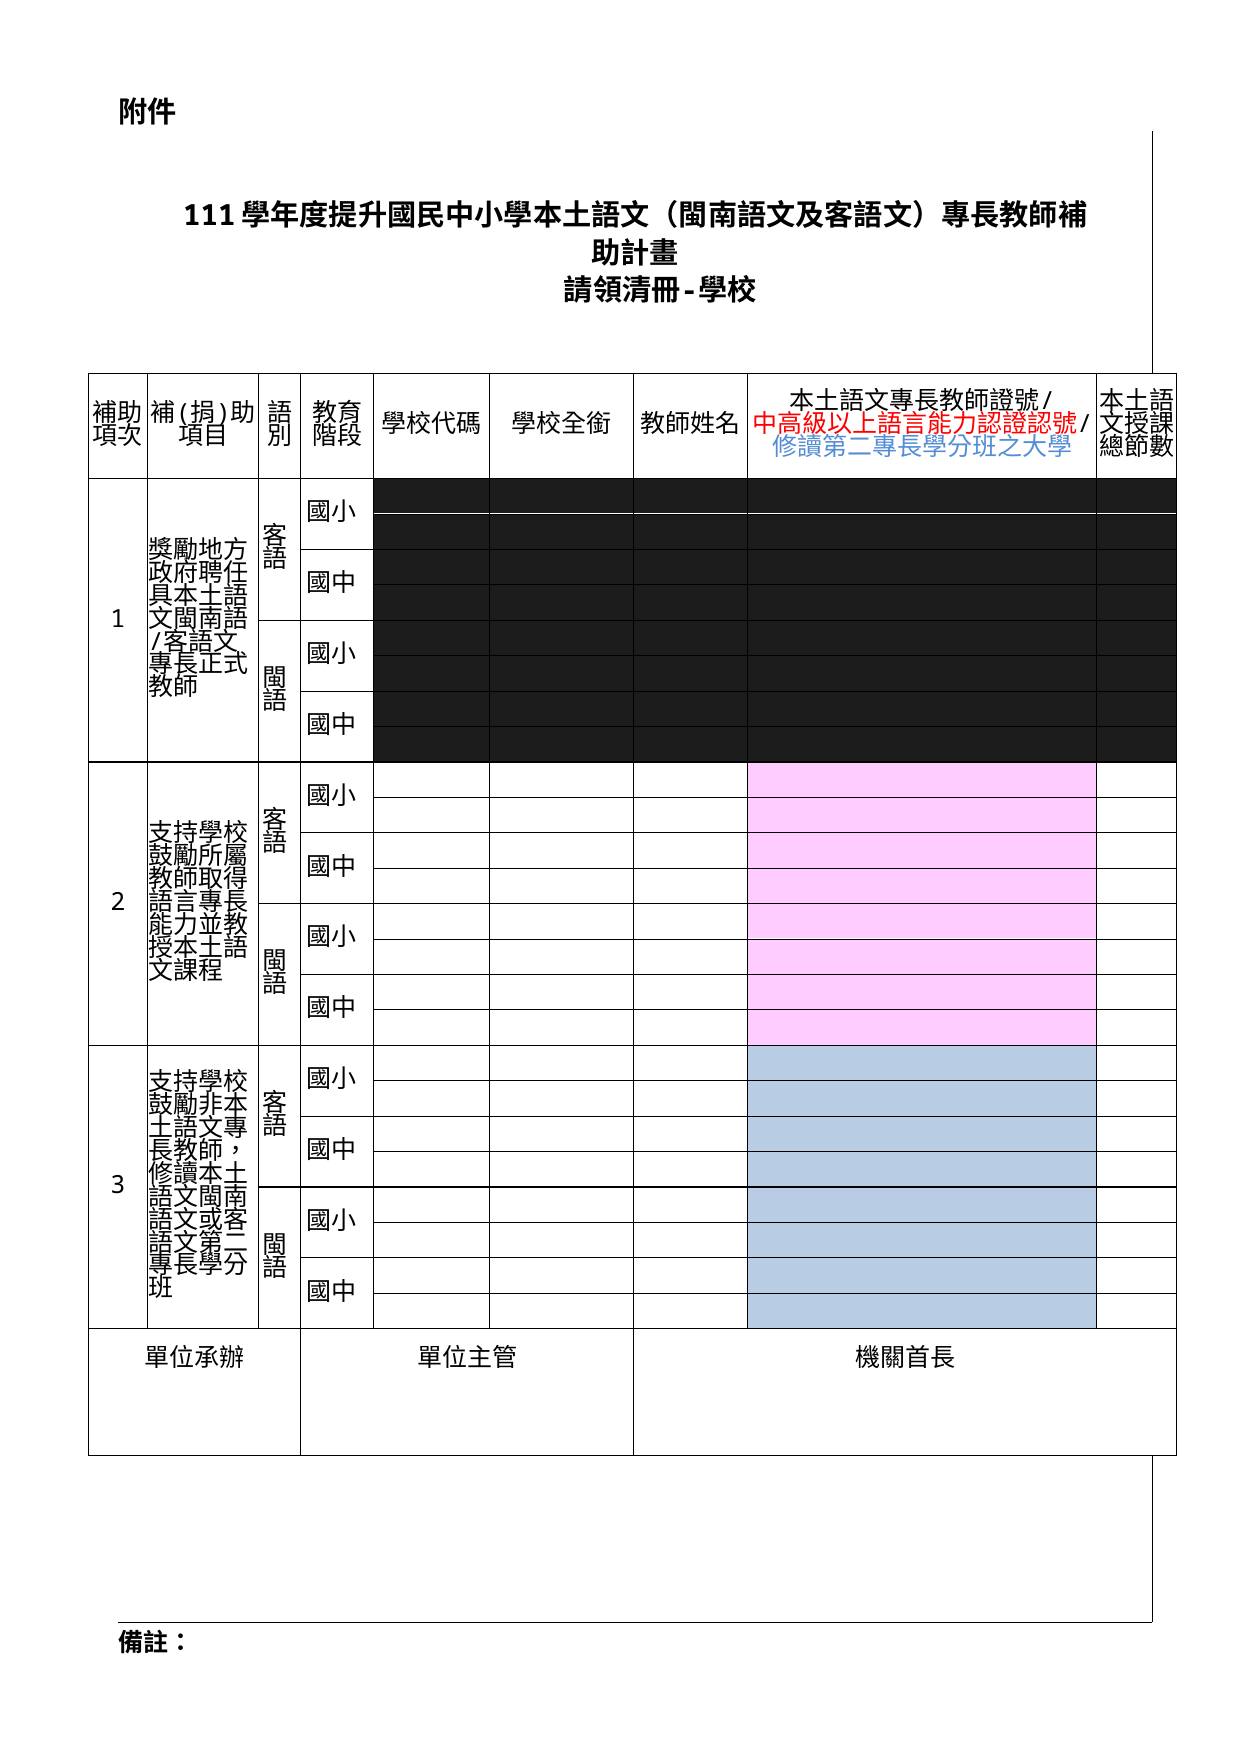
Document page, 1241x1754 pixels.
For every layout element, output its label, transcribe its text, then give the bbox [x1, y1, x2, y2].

table_cell [748, 656, 1096, 691]
table_cell [748, 869, 1096, 903]
text 111學年度提升國民中小學本土語文（閩南語文及客語文）專長教師補助計畫 [118, 131, 1152, 271]
table_cell [748, 1294, 1096, 1328]
table_cell 單位承辦 [89, 1329, 300, 1455]
table_cell [490, 656, 633, 691]
table_cell [374, 692, 489, 726]
table_cell [1177, 514, 1182, 549]
table_cell [748, 479, 1096, 513]
table_cell [374, 1223, 489, 1257]
table_cell [748, 798, 1096, 832]
table_cell [490, 1294, 633, 1328]
table_cell 支持學校鼓勵所屬教師取得語言專長能力並教授本土語文課程 [148, 763, 258, 1045]
table_cell [634, 1117, 747, 1151]
table_cell [490, 727, 633, 761]
table_cell [634, 940, 747, 974]
table_cell [374, 479, 489, 513]
table_cell [1097, 1081, 1176, 1116]
table_cell [1177, 549, 1182, 584]
table_cell [490, 975, 633, 1009]
table_cell [1097, 940, 1176, 974]
table_cell [374, 1152, 489, 1186]
table_cell [374, 515, 489, 549]
table_cell [1177, 974, 1182, 1009]
table_cell [634, 1294, 747, 1328]
table_cell [374, 1258, 489, 1293]
table_cell [634, 904, 747, 938]
table_cell [748, 692, 1096, 726]
table_cell 機關首長 [634, 1329, 1176, 1455]
table_cell 國小 [301, 1188, 373, 1257]
table_cell [748, 940, 1096, 974]
table_cell [1097, 1046, 1176, 1080]
table_cell 客語 [259, 763, 300, 903]
table_cell [490, 1081, 633, 1116]
table_cell [1177, 584, 1182, 620]
table_cell [374, 975, 489, 1009]
table_cell [490, 621, 633, 655]
table_cell [748, 763, 1096, 797]
table_cell 3 [89, 1046, 147, 1328]
table_cell [1097, 833, 1176, 868]
table_cell 客語 [259, 479, 300, 620]
table_cell [374, 1081, 489, 1116]
table_cell [1177, 1257, 1182, 1293]
table_cell [634, 1258, 747, 1293]
table_cell [490, 550, 633, 584]
table_cell [374, 1294, 489, 1328]
table_cell 國小 [301, 763, 373, 832]
table_cell [1097, 479, 1176, 513]
table_cell [748, 975, 1096, 1009]
table_cell [490, 1188, 633, 1222]
table_cell 2 [89, 763, 147, 1045]
table_cell 客語 [259, 1046, 300, 1186]
table_cell [1177, 832, 1182, 868]
table_cell [374, 585, 489, 620]
table_cell [1177, 939, 1182, 974]
table_cell [374, 1188, 489, 1222]
table_cell [634, 692, 747, 726]
table_cell [634, 1188, 747, 1222]
table_cell [1177, 761, 1182, 797]
table_cell [374, 1046, 489, 1080]
table_cell [490, 1223, 633, 1257]
table_cell 國中 [301, 1117, 373, 1186]
table_cell [748, 727, 1096, 761]
table_cell [1177, 478, 1182, 513]
table_header 補(捐)助項目 [148, 374, 258, 478]
table_cell [490, 479, 633, 513]
table_cell [1097, 869, 1176, 903]
table_cell [748, 904, 1096, 938]
table_cell [1097, 585, 1176, 620]
table_cell 閩語 [259, 904, 300, 1045]
table_cell [374, 833, 489, 868]
table_cell [1177, 1045, 1182, 1080]
table_cell 國小 [301, 479, 373, 549]
table_cell [490, 515, 633, 549]
table_cell [1097, 515, 1176, 549]
table_cell [490, 904, 633, 938]
table_cell [634, 763, 747, 797]
table_cell 1 [89, 479, 147, 761]
table_cell [748, 1081, 1096, 1116]
table_cell 閩語 [259, 1188, 300, 1328]
table_cell [634, 869, 747, 903]
table_cell [490, 940, 633, 974]
table_cell [748, 1258, 1096, 1293]
table_cell [748, 550, 1096, 584]
table_cell [634, 621, 747, 655]
table_cell [374, 940, 489, 974]
table_cell [634, 1046, 747, 1080]
table_cell [1177, 1328, 1182, 1455]
table_cell [634, 550, 747, 584]
table_cell [1097, 798, 1176, 832]
table_cell 支持學校鼓勵非本土語文專長教師，修讀本土語文閩南語文或客語文第二專長學分班 [148, 1046, 258, 1328]
table_cell [634, 1010, 747, 1045]
table_cell [634, 975, 747, 1009]
table_header 本土語文專長教師證號/ 中高級以上語言能力認證認號/ 修讀第二專長學分班之大學 [748, 374, 1096, 478]
table_cell [374, 621, 489, 655]
table_cell [1097, 763, 1176, 797]
list 請領清冊-學校 [118, 271, 1152, 373]
table_cell [490, 1117, 633, 1151]
table_cell [374, 1117, 489, 1151]
table_cell [1177, 1116, 1182, 1151]
table_cell [1097, 975, 1176, 1009]
table_cell [1097, 1152, 1176, 1186]
table_cell [490, 763, 633, 797]
table_cell [374, 763, 489, 797]
table_cell 單位主管 [301, 1329, 633, 1455]
table_cell [1097, 1010, 1176, 1045]
table_cell [634, 833, 747, 868]
table_cell 閩語 [259, 621, 300, 761]
table_cell [374, 904, 489, 938]
table_cell [748, 1152, 1096, 1186]
table_cell [490, 1152, 633, 1186]
table_cell [1097, 550, 1176, 584]
table_cell [634, 798, 747, 832]
table_header 學校全銜 [490, 374, 633, 478]
table_cell [1097, 1188, 1176, 1222]
table_cell [748, 1223, 1096, 1257]
table_cell [374, 1010, 489, 1045]
table_cell [1177, 1080, 1182, 1116]
table_cell [374, 798, 489, 832]
table_cell [374, 656, 489, 691]
table_cell [1097, 621, 1176, 655]
table_cell [634, 479, 747, 513]
table_cell 國中 [301, 550, 373, 620]
table_cell [634, 727, 747, 761]
table_cell [748, 1117, 1096, 1151]
table_cell [1177, 1186, 1182, 1222]
table_cell [1177, 1222, 1182, 1257]
table_cell 國小 [301, 1046, 373, 1116]
table_cell 國中 [301, 975, 373, 1045]
table_cell 國中 [301, 1258, 373, 1328]
table_cell [1097, 692, 1176, 726]
table_cell [634, 1223, 747, 1257]
table_header [1177, 373, 1182, 478]
table_header 補助項次 [89, 374, 147, 478]
table_cell [1177, 655, 1182, 691]
table_cell [748, 621, 1096, 655]
table_cell [748, 833, 1096, 868]
table_cell [490, 1046, 633, 1080]
table_cell [748, 585, 1096, 620]
table_cell [1177, 868, 1182, 903]
table_cell [1177, 903, 1182, 938]
table_cell 獎勵地方政府聘任具本土語文閩南語/客語文專長正式教師 [148, 479, 258, 761]
table_cell 國中 [301, 692, 373, 761]
table_cell [1177, 620, 1182, 655]
table_cell [1097, 1258, 1176, 1293]
table_cell [1097, 1223, 1176, 1257]
table_header 學校代碼 [374, 374, 489, 478]
table_cell [1097, 1294, 1176, 1328]
table_cell 國中 [301, 833, 373, 903]
table_header 語別 [259, 374, 300, 478]
table_cell [490, 798, 633, 832]
table_cell [490, 869, 633, 903]
table_cell [374, 550, 489, 584]
table_cell [748, 1046, 1096, 1080]
table_cell [1177, 726, 1182, 761]
table_cell [748, 1010, 1096, 1045]
table_cell [1177, 797, 1182, 832]
table_cell [1177, 691, 1182, 726]
table_cell [634, 515, 747, 549]
table_cell [634, 1152, 747, 1186]
table_cell [748, 515, 1096, 549]
table_cell [1097, 904, 1176, 938]
table_cell [490, 1010, 633, 1045]
table_cell [1097, 656, 1176, 691]
table_header 本土語文授課總節數 [1097, 374, 1176, 478]
table_cell [490, 585, 633, 620]
table_cell [634, 656, 747, 691]
table_cell [1177, 1293, 1182, 1328]
table_cell [490, 692, 633, 726]
table_cell [1177, 1151, 1182, 1186]
table_cell [634, 1081, 747, 1116]
table_cell 國小 [301, 904, 373, 974]
table_cell [374, 869, 489, 903]
table_cell [490, 833, 633, 868]
table_cell [1097, 727, 1176, 761]
table_cell 國小 [301, 621, 373, 691]
table_cell [1177, 1009, 1182, 1045]
table_cell [490, 1258, 633, 1293]
text 備註： [118, 1622, 1152, 1659]
table_cell [1097, 1117, 1176, 1151]
table_cell [748, 1188, 1096, 1222]
table_header 教師姓名 [634, 374, 747, 478]
table_header 教育階段 [301, 374, 373, 478]
table_cell [634, 585, 747, 620]
table_cell [374, 727, 489, 761]
